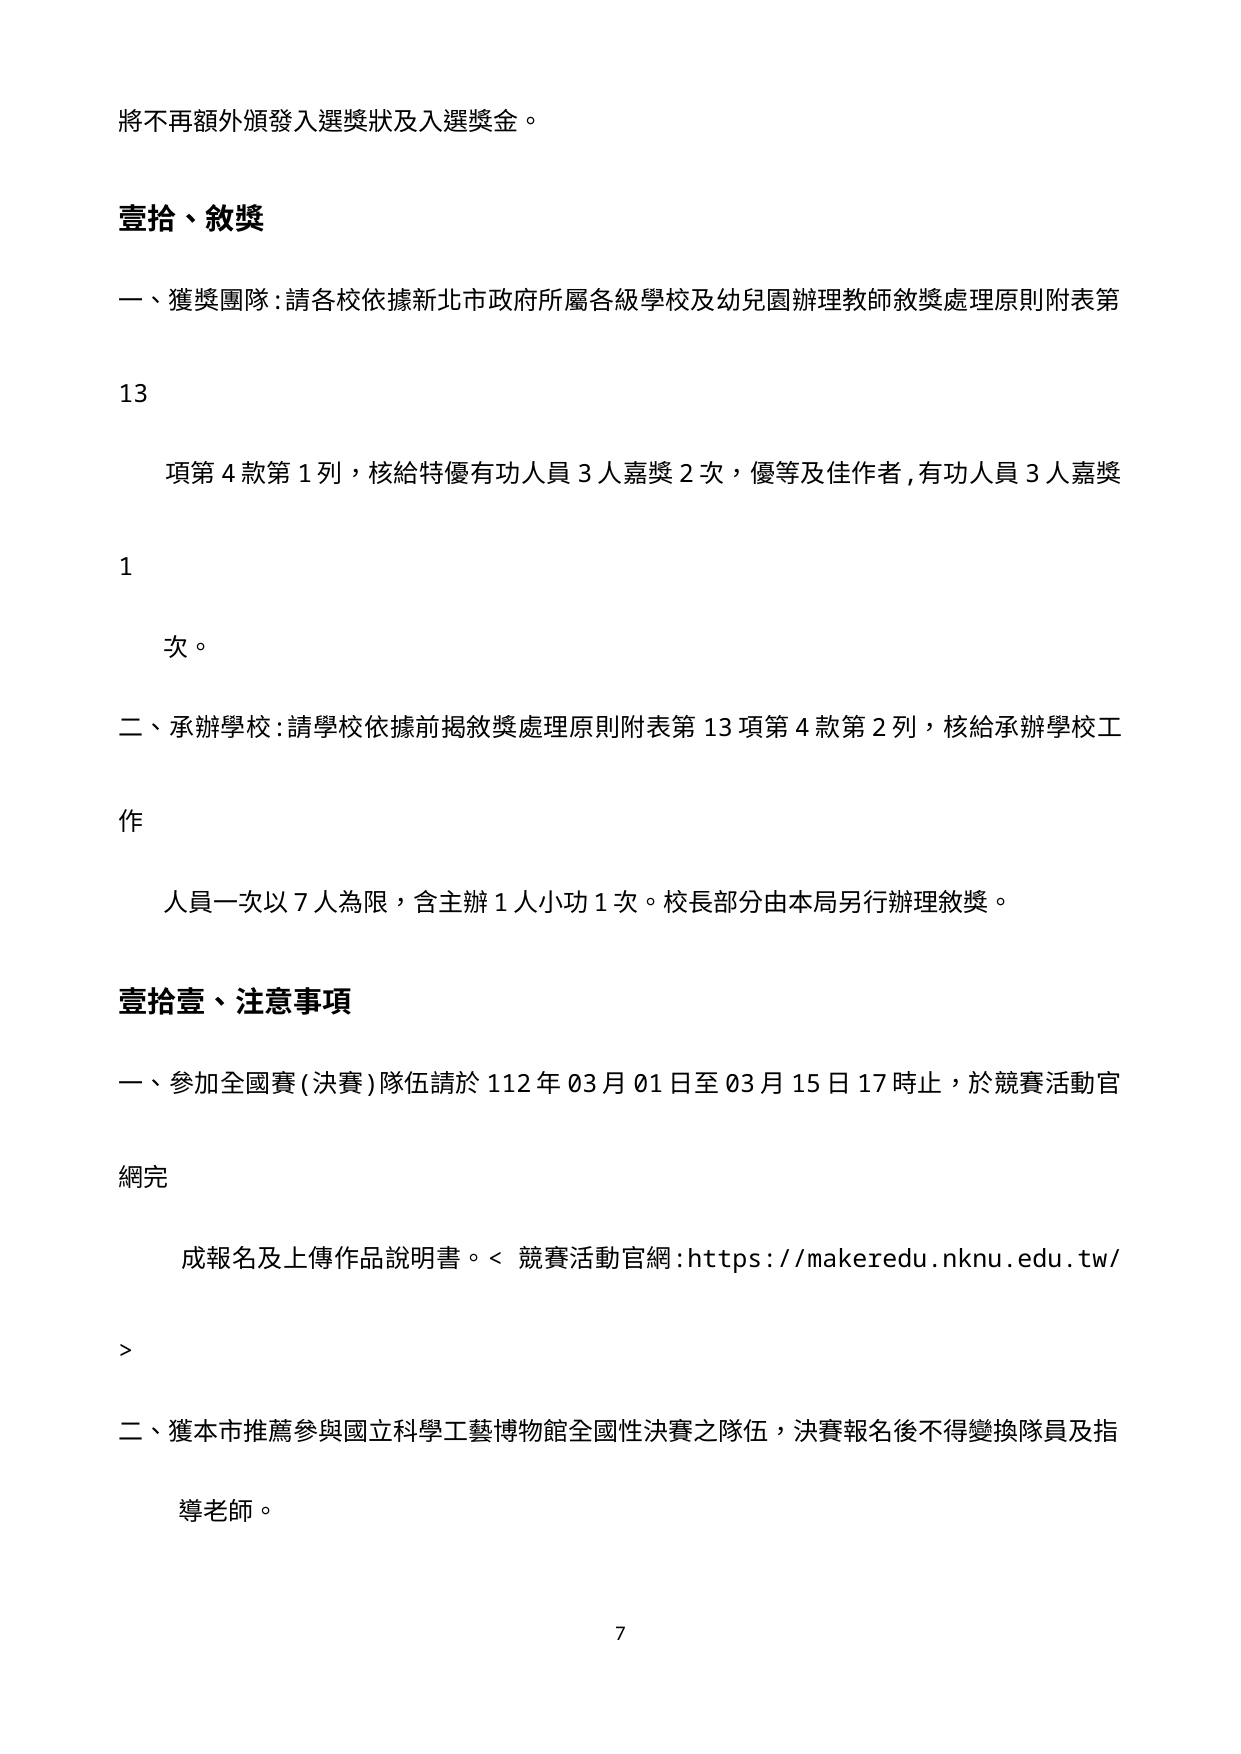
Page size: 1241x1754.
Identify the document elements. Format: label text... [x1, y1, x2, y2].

text 成報名及上傳作品說明書。< 競賽活動官網:https://makeredu.nknu.edu.tw/ > [118, 1214, 1122, 1371]
text 一、參加全國賽(決賽)隊伍請於112年03月01日至03月15日17時止，於競賽活動官網完 [118, 1040, 1122, 1196]
text 二、獲本市推薦參與國立科學工藝博物館全國性決賽之隊伍，決賽報名後不得變換隊員及指 [118, 1388, 1122, 1450]
text 導老師。 [118, 1468, 1122, 1531]
text 項第4款第1列，核給特優有功人員3人嘉獎2次，優等及佳作者,有功人員3人嘉獎1 [118, 430, 1122, 586]
text 壹拾、敘獎 [118, 175, 1122, 238]
text 將不再額外頒發入選獎狀及入選獎金。 [118, 102, 1122, 138]
text 人員一次以7人為限，含主辦1人小功1次。校長部分由本局另行辦理敘獎。 [118, 858, 1122, 921]
text 壹拾壹、注意事項 [118, 958, 1122, 1021]
text 一、獲獎團隊:請各校依據新北市政府所屬各級學校及幼兒園辦理教師敘獎處理原則附表第13 [118, 257, 1122, 413]
text 次。 [118, 603, 1122, 666]
text 二、承辦學校:請學校依據前揭敘獎處理原則附表第13項第4款第2列，核給承辦學校工作 [118, 684, 1122, 840]
